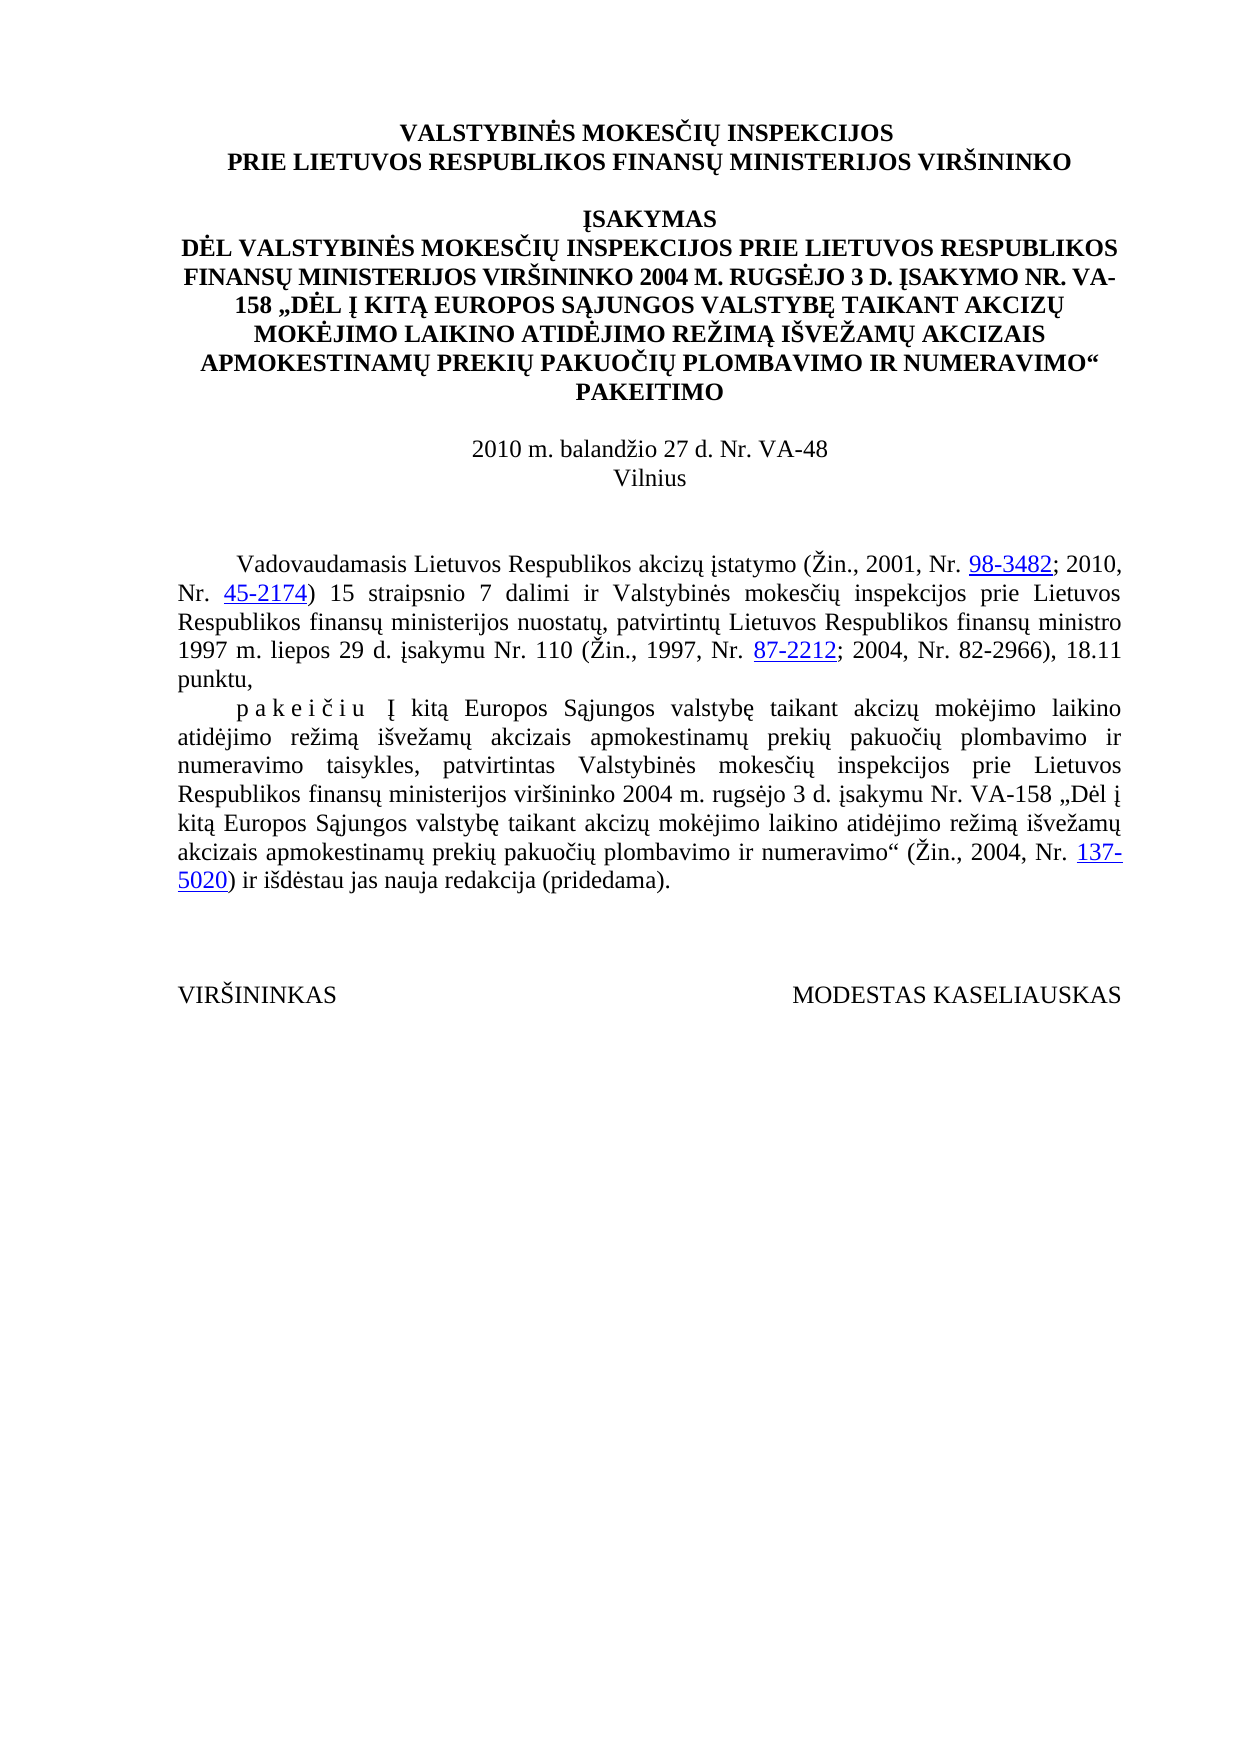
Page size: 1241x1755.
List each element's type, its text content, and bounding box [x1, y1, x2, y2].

text Vadovaudamasis Lietuvos Respublikos akcizų įstatymo (Žin., 2001, Nr. 98-3482; 2010, Nr. 45-2174) 15 straipsnio 7 dalimi ir Valstybinės mokesčių inspekcijos prie Lietuvos Respublikos finansų ministerijos nuostatų, patvirtintų Lietuvos Respublikos finansų ministro 1997 m. liepos 29 d. įsakymu Nr. 110 (Žin., 1997, Nr. 87-2212; 2004, Nr. 82-2966), 18.11 punktu, [177, 549, 1122, 693]
text Viršininkas Modestas Kaseliauskas [177, 981, 1122, 1009]
text pakeičiu Į kitą Europos Sąjungos valstybę taikant akcizų mokėjimo laikino atidėjimo režimą išvežamų akcizais apmokestinamų prekių pakuočių plombavimo ir numeravimo taisykles, patvirtintas Valstybinės mokesčių inspekcijos prie Lietuvos Respublikos finansų ministerijos viršininko 2004 m. rugsėjo 3 d. įsakymu Nr. VA-158 „Dėl į kitą Europos Sąjungos valstybę taikant akcizų mokėjimo laikino atidėjimo režimą išvežamų akcizais apmokestinamų prekių pakuočių plombavimo ir numeravimo“ (Žin., 2004, Nr. 137-5020) ir išdėstau jas nauja redakcija (pridedama). [177, 693, 1122, 894]
text Vilnius [177, 463, 1122, 492]
text DĖL VALSTYBINĖS MOKESČIŲ INSPEKCIJOS PRIE LIETUVOS RESPUBLIKOS FINANSŲ MINISTERIJOS VIRŠININKO 2004 M. RUGSĖJO 3 D. ĮSAKYMO Nr. VA-158 „DĖL Į KITĄ EUROPOS SĄJUNGOS VALSTYBĘ TAIKANT AKCIZŲ MOKĖJIMO LAIKINO ATIDĖJIMO REŽIMĄ IŠVEŽAMŲ AKCIZAIS APMOKESTINAMŲ PREKIŲ PAKUOČIŲ PLOMBAVIMO IR NUMERAVIMO“ PAKEITIMO [177, 233, 1122, 406]
text PRIE LIETUVOS RESPUBLIKOS FINANSŲ MINISTERIJOS VIRŠININKO [177, 147, 1122, 176]
text ĮSAKYMAS [177, 204, 1122, 233]
text VALSTYBINĖS MOKESČIŲ INSPEKCIJOS [177, 118, 1122, 147]
text 2010 m. balandžio 27 d. Nr. VA-48 [177, 434, 1122, 463]
